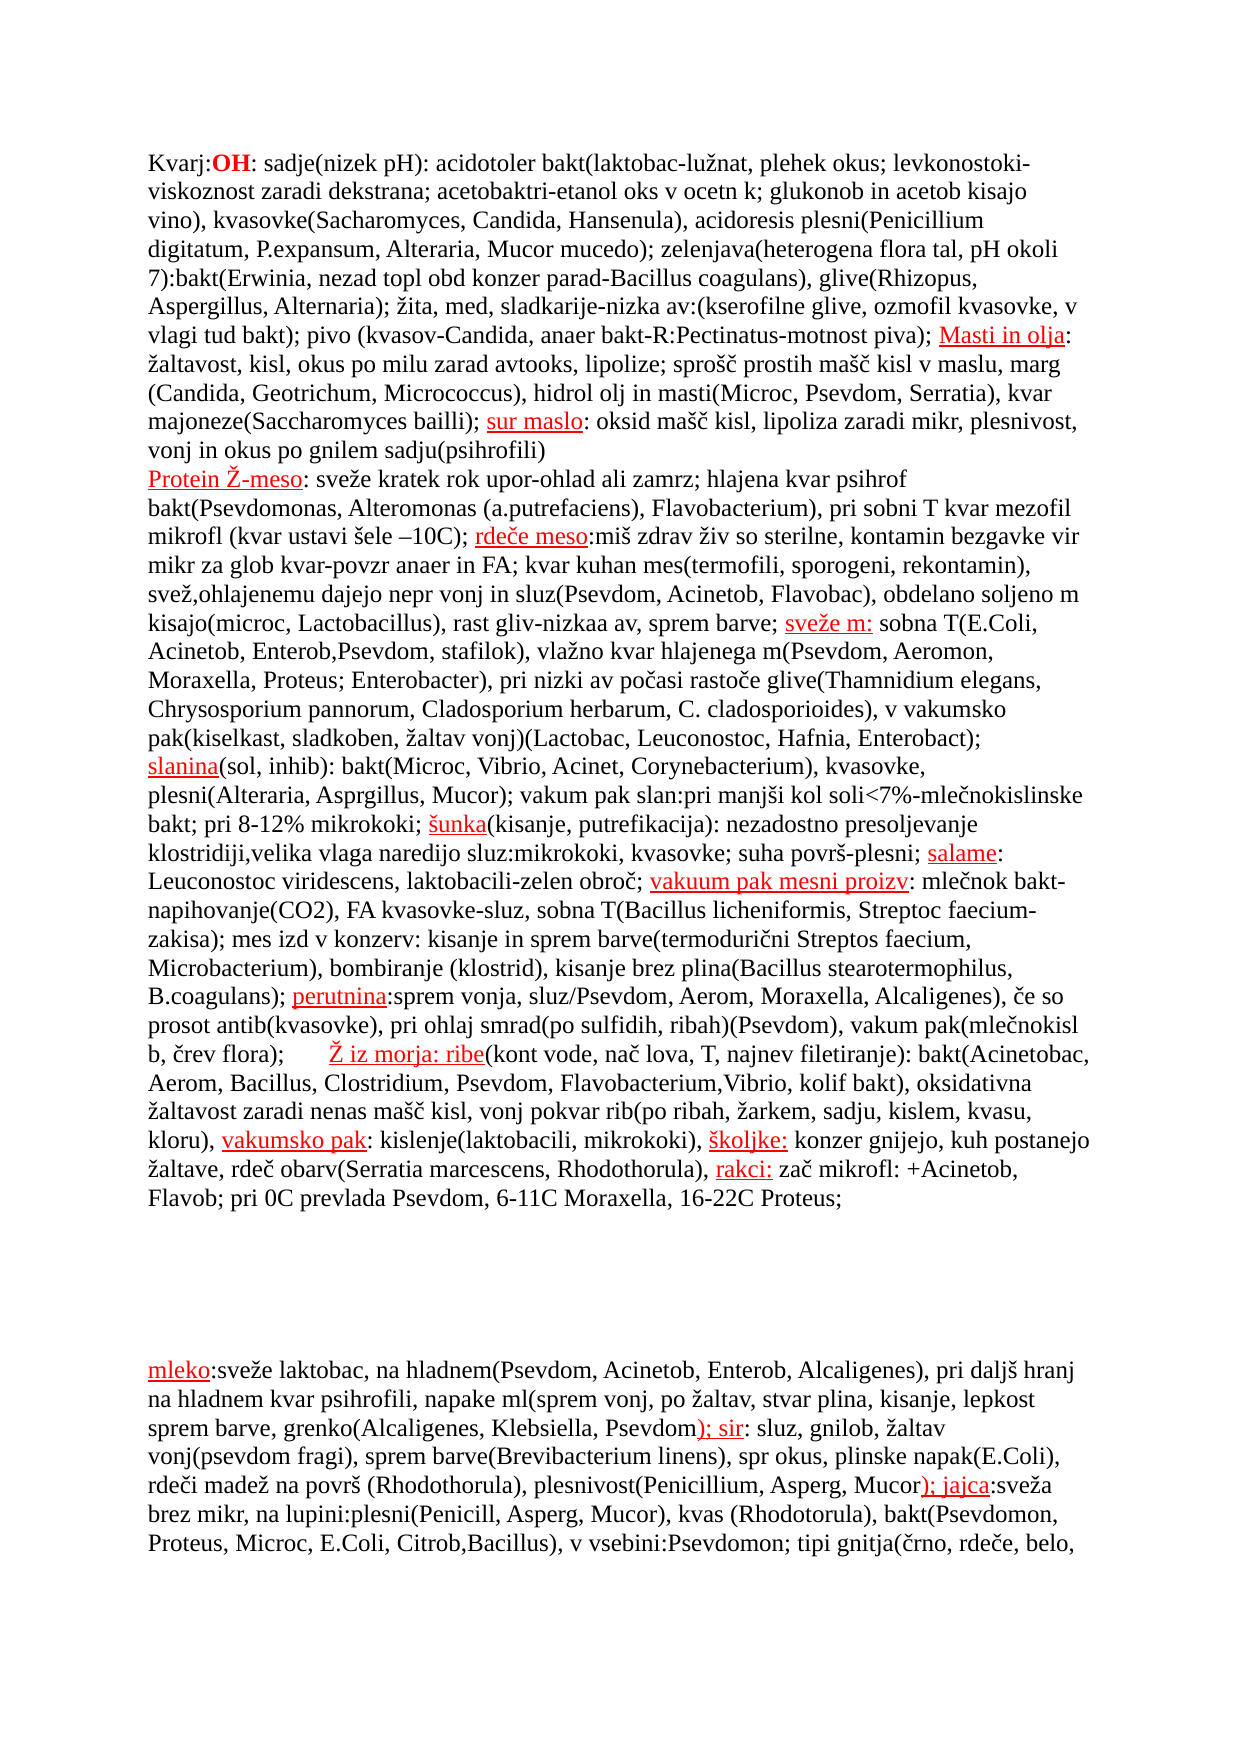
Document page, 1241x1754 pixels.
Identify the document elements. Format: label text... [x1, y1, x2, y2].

text Protein Ž-meso: sveže kratek rok upor-ohlad ali zamrz; hlajena kvar psihrof bakt(Psevdomonas, Alteromonas (a.putrefaciens), Flavobacterium), pri sobni T kvar mezofil mikrofl (kvar ustavi šele –10C); rdeče meso:miš zdrav živ so sterilne, kontamin bezgavke vir mikr za glob kvar-povzr anaer in FA; kvar kuhan mes(termofili, sporogeni, rekontamin), svež,ohlajenemu dajejo nepr vonj in sluz(Psevdom, Acinetob, Flavobac), obdelano soljeno m kisajo(microc, Lactobacillus), rast gliv-nizkaa av, sprem barve; sveže m: sobna T(E.Coli, Acinetob, Enterob,Psevdom, stafilok), vlažno kvar hlajenega m(Psevdom, Aeromon, Moraxella, Proteus; Enterobacter), pri nizki av počasi rastoče glive(Thamnidium elegans, Chrysosporium pannorum, Cladosporium herbarum, C. cladosporioides), v vakumsko pak(kiselkast, sladkoben, žaltav vonj)(Lactobac, Leuconostoc, Hafnia, Enterobact); slanina(sol, inhib): bakt(Microc, Vibrio, Acinet, Corynebacterium), kvasovke, plesni(Alteraria, Asprgillus, Mucor); vakum pak slan:pri manjši kol soli<7%-mlečnokislinske bakt; pri 8-12% mikrokoki; šunka(kisanje, putrefikacija): nezadostno presoljevanje klostridiji,velika vlaga naredijo sluz:mikrokoki, kvasovke; suha površ-plesni; salame: Leuconostoc viridescens, laktobacili-zelen obroč; vakuum pak mesni proizv: mlečnok bakt-napihovanje(CO2), FA kvasovke-sluz, sobna T(Bacillus licheniformis, Streptoc faecium-zakisa); mes izd v konzerv: kisanje in sprem barve(termodurični Streptos faecium, Microbacterium), bombiranje (klostrid), kisanje brez plina(Bacillus stearotermophilus, B.coagulans); perutnina:sprem vonja, sluz/Psevdom, Aerom, Moraxella, Alcaligenes), če so prosot antib(kvasovke), pri ohlaj smrad(po sulfidih, ribah)(Psevdom), vakum pak(mlečnokisl b, črev flora); Ž iz morja: ribe(kont vode, nač lova, T, najnev filetiranje): bakt(Acinetobac, Aerom, Bacillus, Clostridium, Psevdom, Flavobacterium,Vibrio, kolif bakt), oksidativna žaltavost zaradi nenas mašč kisl, vonj pokvar rib(po ribah, žarkem, sadju, kislem, kvasu, kloru), vakumsko pak: kislenje(laktobacili, mikrokoki), školjke: konzer gnijejo, kuh postanejo žaltave, rdeč obarv(Serratia marcescens, Rhodothorula), rakci: zač mikrofl: +Acinetob, Flavob; pri 0C prevlada Psevdom, 6-11C Moraxella, 16-22C Proteus; [148, 464, 1092, 1211]
text mleko:sveže laktobac, na hladnem(Psevdom, Acinetob, Enterob, Alcaligenes), pri daljš hranj na hladnem kvar psihrofili, napake ml(sprem vonj, po žaltav, stvar plina, kisanje, lepkost sprem barve, grenko(Alcaligenes, Klebsiella, Psevdom); sir: sluz, gnilob, žaltav vonj(psevdom fragi), sprem barve(Brevibacterium linens), spr okus, plinske napak(E.Coli), rdeči madež na površ (Rhodothorula), plesnivost(Penicillium, Asperg, Mucor); jajca:sveža brez mikr, na lupini:plesni(Penicill, Asperg, Mucor), kvas (Rhodotorula), bakt(Psevdomon, Proteus, Microc, E.Coli, Citrob,Bacillus), v vsebini:Psevdomon; tipi gnitja(črno, rdeče, belo, [148, 1355, 1092, 1556]
text Kvarj:OH: sadje(nizek pH): acidotoler bakt(laktobac-lužnat, plehek okus; levkonostoki-viskoznost zaradi dekstrana; acetobaktri-etanol oks v ocetn k; glukonob in acetob kisajo vino), kvasovke(Sacharomyces, Candida, Hansenula), acidoresis plesni(Penicillium digitatum, P.expansum, Alteraria, Mucor mucedo); zelenjava(heterogena flora tal, pH okoli 7):bakt(Erwinia, nezad topl obd konzer parad-Bacillus coagulans), glive(Rhizopus, Aspergillus, Alternaria); žita, med, sladkarije-nizka av:(kserofilne glive, ozmofil kvasovke, v vlagi tud bakt); pivo (kvasov-Candida, anaer bakt-R:Pectinatus-motnost piva); Masti in olja: žaltavost, kisl, okus po milu zarad avtooks, lipolize; sprošč prostih mašč kisl v maslu, marg (Candida, Geotrichum, Micrococcus), hidrol olj in masti(Microc, Psevdom, Serratia), kvar majoneze(Saccharomyces bailli); sur maslo: oksid mašč kisl, lipoliza zaradi mikr, plesnivost, vonj in okus po gnilem sadju(psihrofili) [148, 148, 1092, 464]
